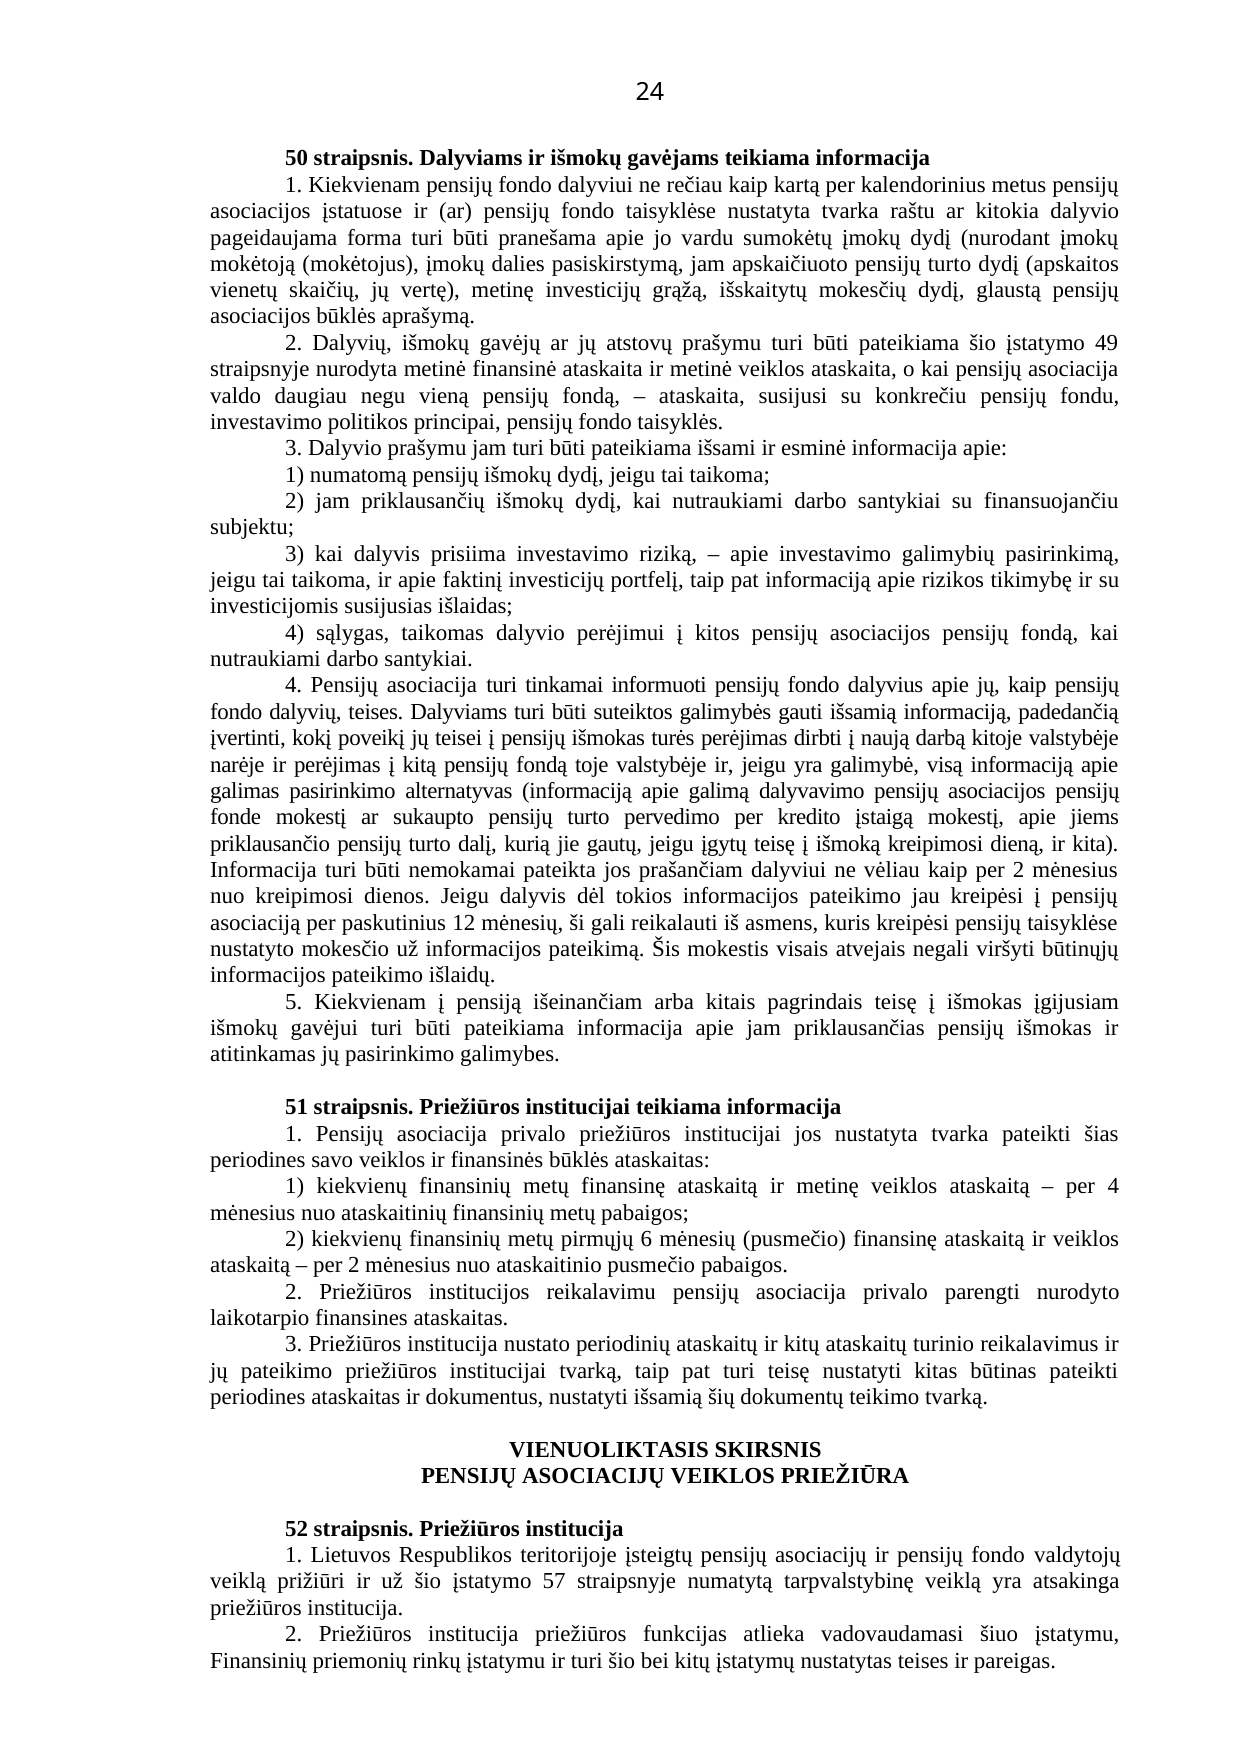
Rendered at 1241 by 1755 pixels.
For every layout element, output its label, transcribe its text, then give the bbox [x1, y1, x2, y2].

text 3. Priežiūros institucija nustato periodinių ataskaitų ir kitų ataskaitų turinio reikalavimus ir jų pateikimo priežiūros institucijai tvarką, taip pat turi teisę nustatyti kitas būtinas pateikti periodines ataskaitas ir dokumentus, nustatyti išsamią šių dokumentų teikimo tvarką. [210, 1330, 1120, 1409]
text 1) numatomą pensijų išmokų dydį, jeigu tai taikoma; [210, 461, 1120, 487]
text 4) sąlygas, taikomas dalyvio perėjimui į kitos pensijų asociacijos pensijų fondą, kai nutraukiami darbo santykiai. [210, 619, 1120, 672]
text 4. Pensijų asociacija turi tinkamai informuoti pensijų fondo dalyvius apie jų, kaip pensijų fondo dalyvių, teises. Dalyviams turi būti suteiktos galimybės gauti išsamią informaciją, padedančią įvertinti, kokį poveikį jų teisei į pensijų išmokas turės perėjimas dirbti į naują darbą kitoje valstybėje narėje ir perėjimas į kitą pensijų fondą toje valstybėje ir, jeigu yra galimybė, visą informaciją apie galimas pasirinkimo alternatyvas (informaciją apie galimą dalyvavimo pensijų asociacijos pensijų fonde mokestį ar sukaupto pensijų turto pervedimo per kredito įstaigą mokestį, apie jiems priklausančio pensijų turto dalį, kurią jie gautų, jeigu įgytų teisę į išmoką kreipimosi dieną, ir kita). Informacija turi būti nemokamai pateikta jos prašančiam dalyviui ne vėliau kaip per 2 mėnesius nuo kreipimosi dienos. Jeigu dalyvis dėl tokios informacijos pateikimo jau kreipėsi į pensijų asociaciją per paskutinius 12 mėnesių, ši gali reikalauti iš asmens, kuris kreipėsi pensijų taisyklėse nustatyto mokesčio už informacijos pateikimą. Šis mokestis visais atvejais negali viršyti būtinųjų informacijos pateikimo išlaidų. [210, 672, 1120, 988]
text 3. Dalyvio prašymu jam turi būti pateikiama išsami ir esminė informacija apie: [210, 434, 1120, 461]
text 2. Priežiūros institucijos reikalavimu pensijų asociacija privalo parengti nurodyto laikotarpio finansines ataskaitas. [210, 1278, 1120, 1330]
text PENSIJŲ ASOCIACIJŲ VEIKLOS PRIEŽIŪRA [210, 1462, 1120, 1488]
text 52 straipsnis. Priežiūros institucija [210, 1515, 1120, 1541]
text 50 straipsnis. Dalyviams ir išmokų gavėjams teikiama informacija [210, 144, 1120, 171]
text 2. Priežiūros institucija priežiūros funkcijas atlieka vadovaudamasi šiuo įstatymu, Finansinių priemonių rinkų įstatymu ir turi šio bei kitų įstatymų nustatytas teises ir pareigas. [210, 1620, 1120, 1673]
text 3) kai dalyvis prisiima investavimo riziką, – apie investavimo galimybių pasirinkimą, jeigu tai taikoma, ir apie faktinį investicijų portfelį, taip pat informaciją apie rizikos tikimybę ir su investicijomis susijusias išlaidas; [210, 540, 1120, 619]
text 1. Pensijų asociacija privalo priežiūros institucijai jos nustatyta tvarka pateikti šias periodines savo veiklos ir finansinės būklės ataskaitas: [210, 1119, 1120, 1172]
text 1. Lietuvos Respublikos teritorijoje įsteigtų pensijų asociacijų ir pensijų fondo valdytojų veiklą prižiūri ir už šio įstatymo 57 straipsnyje numatytą tarpvalstybinę veiklą yra atsakinga priežiūros institucija. [210, 1541, 1120, 1620]
text 5. Kiekvienam į pensiją išeinančiam arba kitais pagrindais teisę į išmokas įgijusiam išmokų gavėjui turi būti pateikiama informacija apie jam priklausančias pensijų išmokas ir atitinkamas jų pasirinkimo galimybes. [210, 988, 1120, 1067]
text 2) kiekvienų finansinių metų pirmųjų 6 mėnesių (pusmečio) finansinę ataskaitą ir veiklos ataskaitą – per 2 mėnesius nuo ataskaitinio pusmečio pabaigos. [210, 1225, 1120, 1278]
subtitle VIENUOLIKTASIS SKIRSNIS [210, 1436, 1120, 1462]
text 2) jam priklausančių išmokų dydį, kai nutraukiami darbo santykiai su finansuojančiu subjektu; [210, 487, 1120, 540]
text 1. Kiekvienam pensijų fondo dalyviui ne rečiau kaip kartą per kalendorinius metus pensijų asociacijos įstatuose ir (ar) pensijų fondo taisyklėse nustatyta tvarka raštu ar kitokia dalyvio pageidaujama forma turi būti pranešama apie jo vardu sumokėtų įmokų dydį (nurodant įmokų mokėtoją (mokėtojus), įmokų dalies pasiskirstymą, jam apskaičiuoto pensijų turto dydį (apskaitos vienetų skaičių, jų vertę), metinę investicijų grąžą, išskaitytų mokesčių dydį, glaustą pensijų asociacijos būklės aprašymą. [210, 171, 1120, 329]
text 1) kiekvienų finansinių metų finansinę ataskaitą ir metinę veiklos ataskaitą – per 4 mėnesius nuo ataskaitinių finansinių metų pabaigos; [210, 1172, 1120, 1225]
text 2. Dalyvių, išmokų gavėjų ar jų atstovų prašymu turi būti pateikiama šio įstatymo 49 straipsnyje nurodyta metinė finansinė ataskaita ir metinė veiklos ataskaita, o kai pensijų asociacija valdo daugiau negu vieną pensijų fondą, – ataskaita, susijusi su konkrečiu pensijų fondu, investavimo politikos principai, pensijų fondo taisyklės. [210, 329, 1120, 434]
text 51 straipsnis. Priežiūros institucijai teikiama informacija [210, 1093, 1120, 1119]
